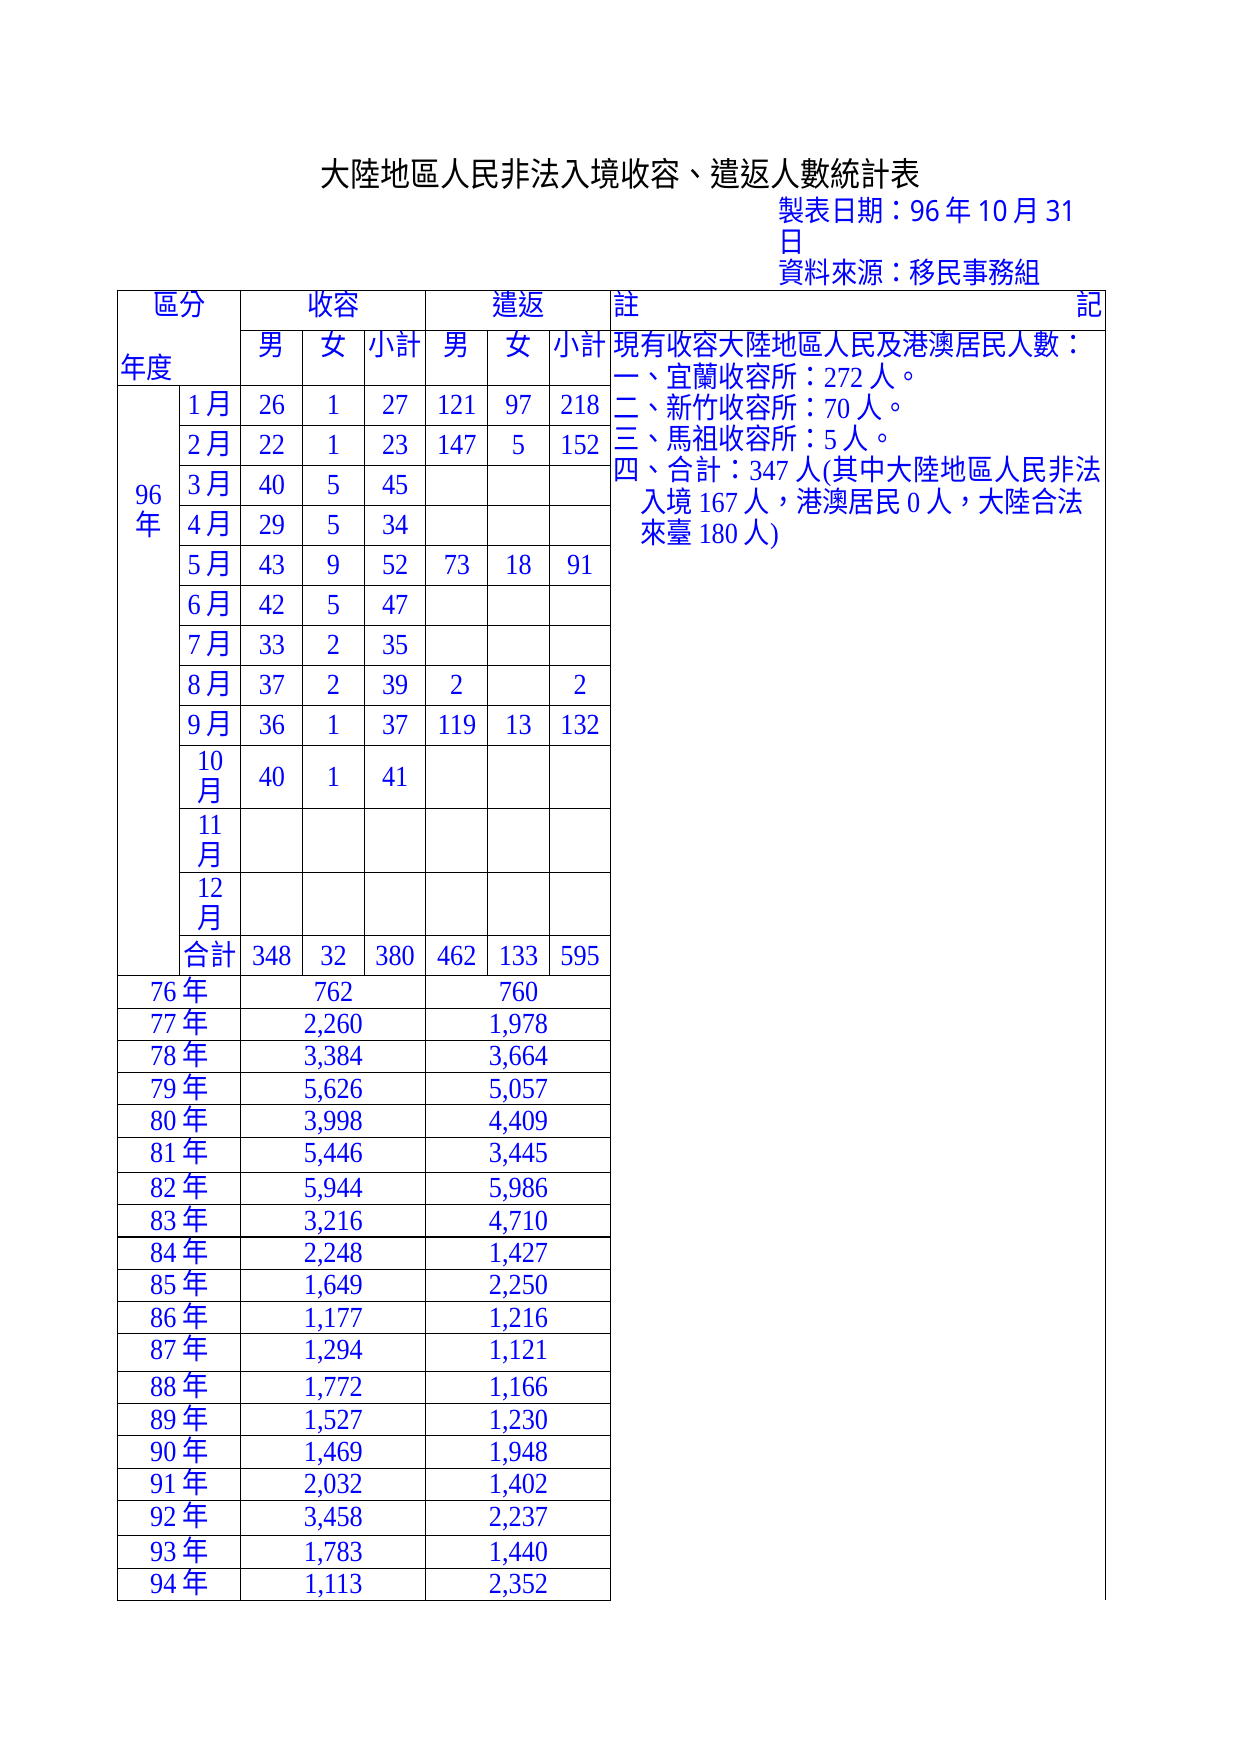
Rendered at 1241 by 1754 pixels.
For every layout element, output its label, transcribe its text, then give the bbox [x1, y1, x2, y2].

table_cell 47 [365, 586, 425, 624]
table_cell 女 [303, 331, 364, 384]
table_cell 82年 [118, 1173, 240, 1204]
table_cell 34 [365, 506, 425, 544]
table_cell 27 [365, 386, 425, 424]
table_cell 91 [550, 546, 610, 584]
table_cell 147 [426, 426, 487, 464]
table_cell [488, 466, 549, 504]
table_cell [426, 809, 487, 872]
table_cell 2,250 [426, 1270, 610, 1301]
table_cell 1,772 [241, 1372, 425, 1403]
table_cell 94年 [118, 1569, 240, 1600]
table_cell 5,057 [426, 1073, 610, 1104]
table_cell 380 [365, 936, 425, 975]
table_cell [241, 809, 302, 872]
table_cell 5 [303, 506, 364, 544]
table_cell 1,527 [241, 1404, 425, 1435]
table_cell 2 [426, 666, 487, 704]
table_cell 26 [241, 386, 302, 424]
table_header [118, 196, 775, 290]
table_cell 1,427 [426, 1238, 610, 1269]
table_cell 35 [365, 626, 425, 664]
table_cell 462 [426, 936, 487, 975]
table_cell 12月 [180, 873, 240, 935]
table_cell 81年 [118, 1138, 240, 1172]
table_cell 85年 [118, 1270, 240, 1301]
table_cell 132 [550, 706, 610, 744]
table_cell 5 [488, 426, 549, 464]
table_cell 5,626 [241, 1073, 425, 1104]
table_cell 1 [303, 706, 364, 744]
table_cell 1 [303, 746, 364, 808]
table_cell 1,783 [241, 1536, 425, 1567]
table_cell 133 [488, 936, 549, 975]
table_cell 36 [241, 706, 302, 744]
table_cell 84年 [118, 1238, 240, 1269]
table_cell [241, 873, 302, 935]
table_cell 1,230 [426, 1404, 610, 1435]
table_cell [550, 466, 610, 504]
table_cell 區分 年度 [118, 291, 240, 384]
table_cell 76年 [118, 976, 240, 1007]
table_cell 37 [365, 706, 425, 744]
table_cell 1,469 [241, 1436, 425, 1468]
table_cell 3,998 [241, 1105, 425, 1137]
table_cell 註記 [611, 291, 1105, 330]
table_cell 4,710 [426, 1205, 610, 1236]
table_cell 29 [241, 506, 302, 544]
table_cell 1,948 [426, 1436, 610, 1468]
table_cell 1,402 [426, 1469, 610, 1500]
table_cell [550, 506, 610, 544]
table_cell 86年 [118, 1302, 240, 1333]
table_cell 2,237 [426, 1501, 610, 1535]
table_cell 1,121 [426, 1334, 610, 1371]
table_cell [488, 809, 549, 872]
table_cell [488, 626, 549, 664]
table_cell 13 [488, 706, 549, 744]
table_cell 83年 [118, 1205, 240, 1236]
table_cell [303, 873, 364, 935]
table_cell 1,649 [241, 1270, 425, 1301]
table_cell 10月 [180, 746, 240, 808]
table_cell [365, 873, 425, 935]
table_cell 37 [241, 666, 302, 704]
table_cell 2 [303, 626, 364, 664]
table_cell [365, 809, 425, 872]
table_cell 4,409 [426, 1105, 610, 1137]
table_cell [426, 586, 487, 624]
table_cell [488, 666, 549, 704]
table_cell [550, 626, 610, 664]
table_cell [426, 506, 487, 544]
table_cell 3,445 [426, 1138, 610, 1172]
table_cell 762 [241, 976, 425, 1007]
table_cell 23 [365, 426, 425, 464]
table_cell 9月 [180, 706, 240, 744]
table_cell 760 [426, 976, 610, 1007]
table_cell 40 [241, 746, 302, 808]
table_cell 2,260 [241, 1009, 425, 1040]
table_cell 1,177 [241, 1302, 425, 1333]
table_cell 6月 [180, 586, 240, 624]
table_cell 91年 [118, 1469, 240, 1500]
table_cell 52 [365, 546, 425, 584]
table_cell 77年 [118, 1009, 240, 1040]
table_cell 89年 [118, 1404, 240, 1435]
table_cell 3,384 [241, 1041, 425, 1072]
table_cell 5 [303, 586, 364, 624]
table_cell 92年 [118, 1501, 240, 1535]
table_cell 42 [241, 586, 302, 624]
table_cell 1月 [180, 386, 240, 424]
table_cell 男 [241, 331, 302, 384]
table_cell 7月 [180, 626, 240, 664]
table_cell [303, 809, 364, 872]
table_cell 79年 [118, 1073, 240, 1104]
table_cell 2,248 [241, 1238, 425, 1269]
table_cell 33 [241, 626, 302, 664]
table_cell 3,216 [241, 1205, 425, 1236]
table_header 製表日期：96年10月31日 資料來源：移民事務組 [775, 196, 1105, 290]
table_cell 41 [365, 746, 425, 808]
table_cell 18 [488, 546, 549, 584]
table_cell 43 [241, 546, 302, 584]
table_cell 2,032 [241, 1469, 425, 1500]
table_cell 5,944 [241, 1173, 425, 1204]
table_cell 32 [303, 936, 364, 975]
table_cell [550, 586, 610, 624]
table_cell 女 [488, 331, 549, 384]
table_cell 595 [550, 936, 610, 975]
table_cell 87年 [118, 1334, 240, 1371]
table_cell [488, 873, 549, 935]
table_cell 96 年 [118, 386, 179, 975]
table_cell 93年 [118, 1536, 240, 1567]
table_cell 97 [488, 386, 549, 424]
table_cell 2 [303, 666, 364, 704]
table_cell 3月 [180, 466, 240, 504]
table_cell 45 [365, 466, 425, 504]
table_cell 88年 [118, 1372, 240, 1403]
table_cell [488, 586, 549, 624]
table_cell [550, 809, 610, 872]
table_cell 1,440 [426, 1536, 610, 1567]
table_cell 80年 [118, 1105, 240, 1137]
table_cell 1,294 [241, 1334, 425, 1371]
table_cell 39 [365, 666, 425, 704]
table_cell 合計 [180, 936, 240, 975]
table_cell 348 [241, 936, 302, 975]
table_cell [488, 506, 549, 544]
table_cell [426, 466, 487, 504]
table_cell [550, 873, 610, 935]
text 大陸地區人民非法入境收容、遣返人數統計表 [118, 148, 1122, 196]
table_cell 90年 [118, 1436, 240, 1468]
table_cell 1,166 [426, 1372, 610, 1403]
table_cell 2月 [180, 426, 240, 464]
table_cell 2,352 [426, 1569, 610, 1600]
table_cell 遣返 [426, 291, 610, 330]
table_cell 22 [241, 426, 302, 464]
table_cell 收容 [241, 291, 425, 330]
table_cell [426, 746, 487, 808]
table_cell 3,458 [241, 1501, 425, 1535]
table_cell 1 [303, 426, 364, 464]
table_cell 121 [426, 386, 487, 424]
table_cell 5月 [180, 546, 240, 584]
table_cell 73 [426, 546, 487, 584]
table_cell 152 [550, 426, 610, 464]
table_cell 現有收容大陸地區人民及港澳居民人數： 一、宜蘭收容所：272人。 二、新竹收容所：70人。 三、馬祖收容所：5人。 四、合計：347人(其中大陸地區人民非法 入境167人，港澳居民0人，大陸合法 來臺180人) [611, 331, 1105, 1600]
table_cell [426, 873, 487, 935]
table_cell 5 [303, 466, 364, 504]
table_cell 5,986 [426, 1173, 610, 1204]
table_cell 119 [426, 706, 487, 744]
table_cell 8月 [180, 666, 240, 704]
table_cell 男 [426, 331, 487, 384]
table_cell 3,664 [426, 1041, 610, 1072]
table_cell 9 [303, 546, 364, 584]
table_cell 小計 [550, 331, 610, 384]
table_cell 40 [241, 466, 302, 504]
table_cell 78年 [118, 1041, 240, 1072]
table_cell [426, 626, 487, 664]
table_cell [488, 746, 549, 808]
table_cell 1 [303, 386, 364, 424]
table_cell 4月 [180, 506, 240, 544]
table_cell 小計 [365, 331, 425, 384]
table_cell 2 [550, 666, 610, 704]
table_cell 1,216 [426, 1302, 610, 1333]
table_cell 5,446 [241, 1138, 425, 1172]
table_cell 11月 [180, 809, 240, 872]
table_cell 218 [550, 386, 610, 424]
table_cell 1,978 [426, 1009, 610, 1040]
table_cell [550, 746, 610, 808]
table_cell 1,113 [241, 1569, 425, 1600]
